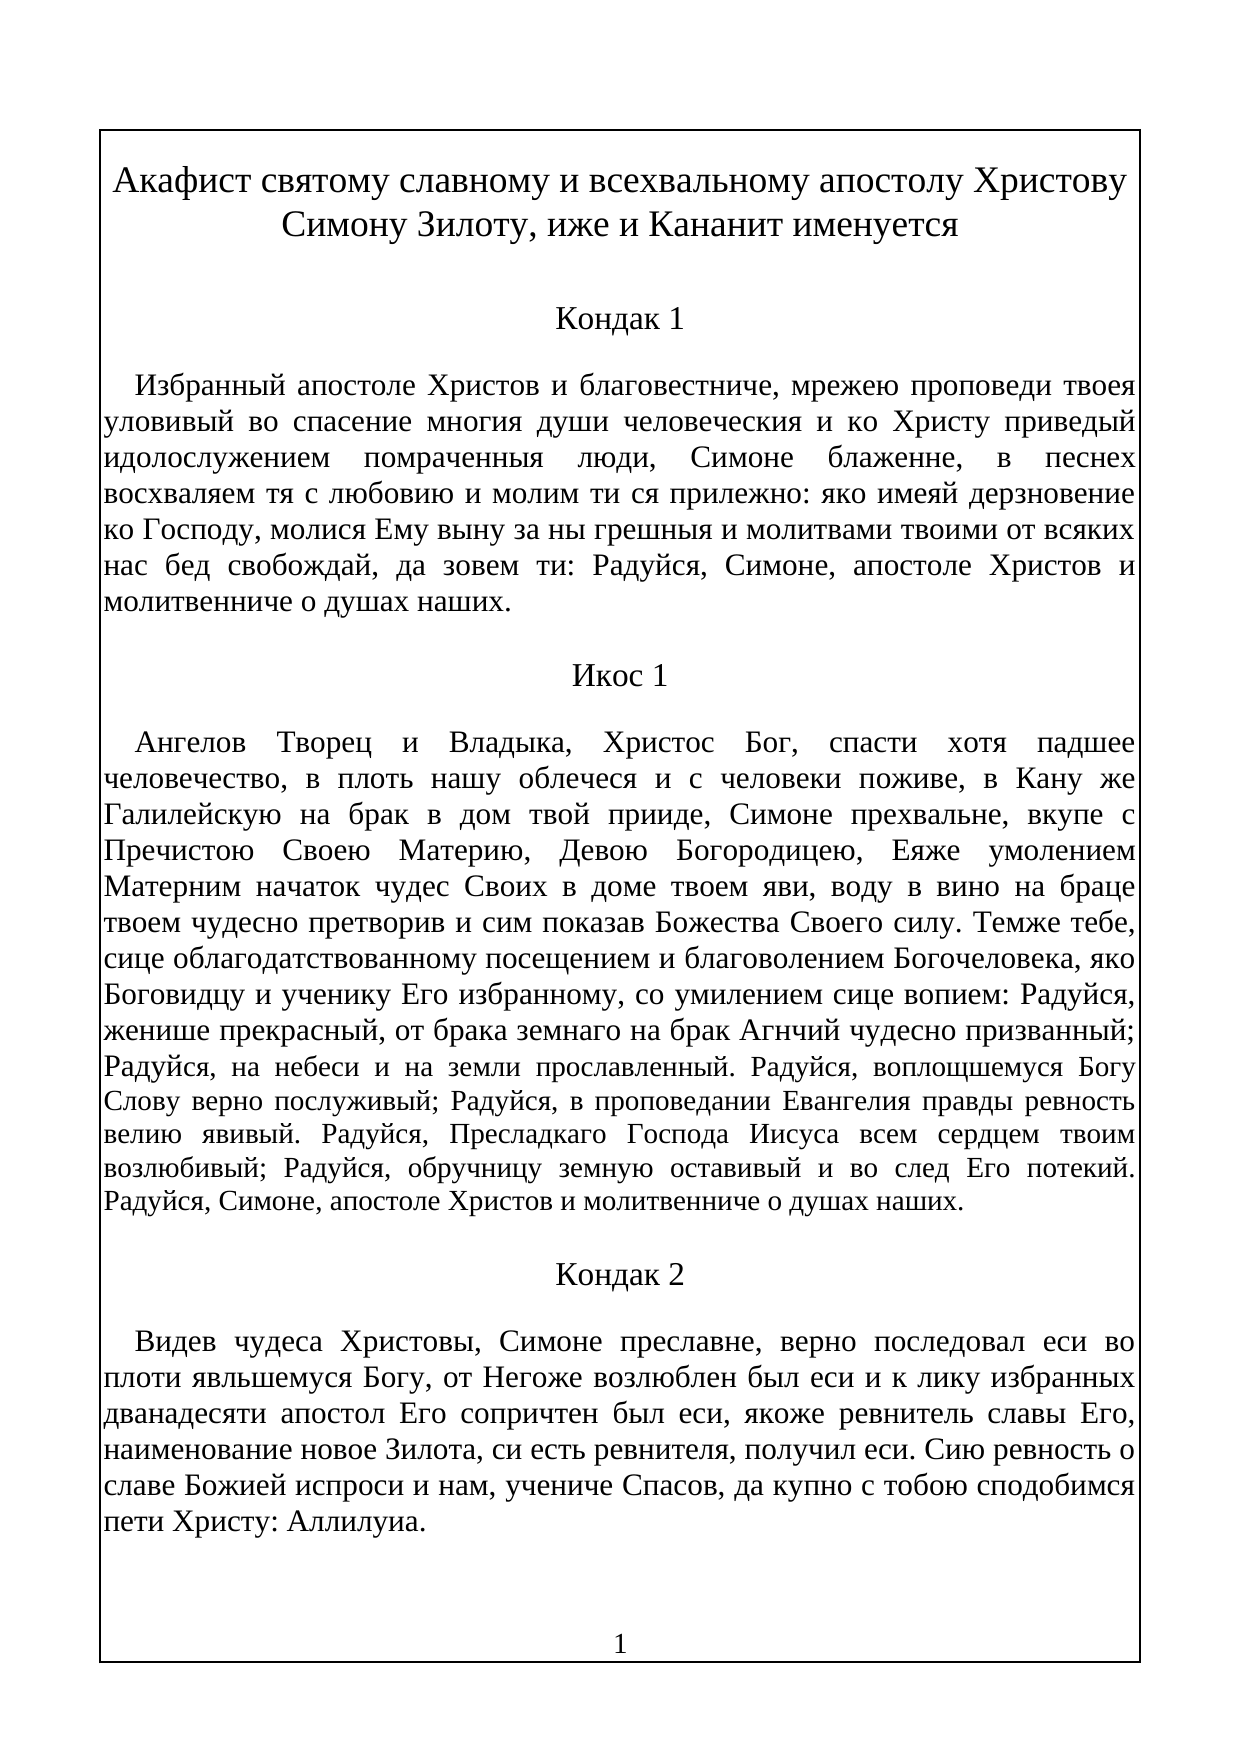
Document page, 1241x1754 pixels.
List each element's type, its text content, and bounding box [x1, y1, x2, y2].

text Видев чудеса Христовы, Симоне преславне, верно последовал еси во плоти явльшемуся Богу, от Негоже возлюблен был еси и к лику избранных дванадесяти апостол Его сопричтен был еси, якоже ревнитель славы Его, наименование новое Зилота, си есть ревнителя, получил еси. Сию ревность о славе Божией испроси и нам, учениче Спасов, да купно с тобою сподобимся пети Христу: Аллилуиа. [103, 1322, 1137, 1538]
text Ангелов Творец и Владыка, Христос Бог, спасти хотя падшее человечество, в плоть нашу облечеся и с человеки поживе, в Кану же Галилейскую на брак в дом твой прииде, Симоне прехвальне, вкупе с Пречистою Своею Материю, Девою Богородицею, Еяже умолением Матерним начаток чудес Своих в доме твоем яви, воду в вино на браце твоем чудесно претворив и сим показав Божества Своего силу. Темже тебе, сице облагодатствованному посещением и благоволением Богочеловека, яко Боговидцу и ученику Его избранному, со умилением сице вопием: Радуйся, женише прекрасный, от брака земнаго на брак Агнчий чудесно призванный; Радуйся, на небеси и на земли прославленный. Радуйся, воплощшемуся Богу Слову верно послуживый; Радуйся, в проповедании Евангелия правды ревность велию явивый. Радуйся, Пресладкаго Господа Иисуса всем сердцем твоим возлюбивый; Радуйся, обручницу земную оставивый и во след Его потекий. Радуйся, Симоне, апостоле Христов и молитвенниче о душах наших. [103, 723, 1137, 1217]
subtitle Икос 1 [103, 656, 1137, 694]
subtitle Акафист святому славному и всехвальному апостолу Христову Симону Зилоту, иже и Кананит именуется [103, 158, 1137, 244]
subtitle Кондак 2 [103, 1254, 1137, 1293]
text Избранный апостоле Христов и благовестниче, мрежею проповеди твоея уловивый во спасение многия души человеческия и ко Христу приведый идолослужением помраченныя люди, Симоне блаженне, в песнех восхваляем тя с любовию и молим ти ся прилежно: яко имеяй дерзновение ко Господу, молися Ему выну за ны грешныя и молитвами твоими от всяких нас бед свобождай, да зовем ти: Радуйся, Симоне, апостоле Христов и молитвенниче о душах наших. [103, 366, 1137, 618]
subtitle Кондак 1 [103, 299, 1137, 337]
